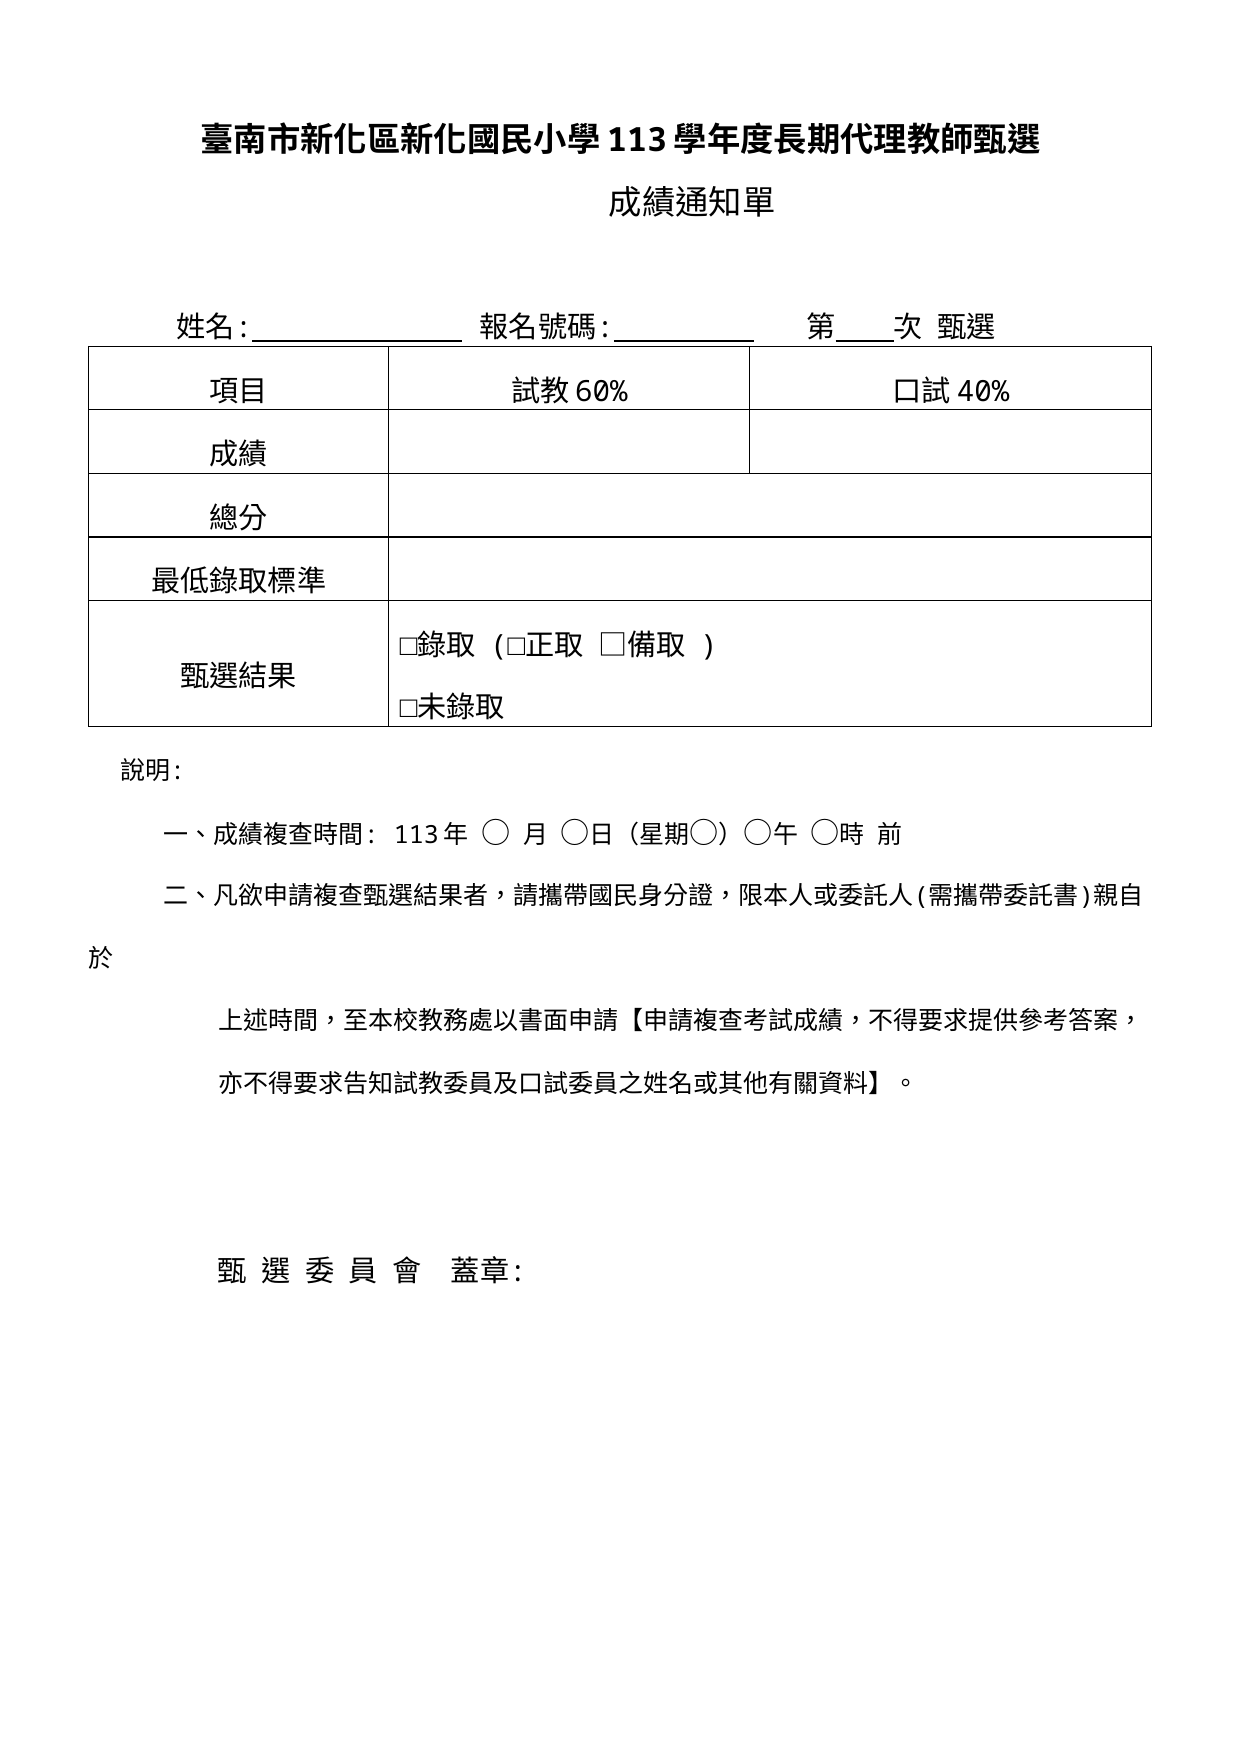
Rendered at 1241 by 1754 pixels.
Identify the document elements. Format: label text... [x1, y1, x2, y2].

table_cell 成績 [89, 410, 388, 473]
text 姓名: 報名號碼: 第 次 甄選 [89, 283, 1152, 346]
text 成績通知單 [89, 158, 1152, 221]
text 亦不得要求告知試教委員及口試委員之姓名或其他有關資料】。 [89, 1039, 1152, 1102]
text 上述時間，至本校教務處以書面申請【申請複查考試成績，不得要求提供參考答案， [89, 977, 1152, 1039]
table_cell □錄取 (□正取 □備取 ) □未錄取 [389, 601, 1151, 726]
table_cell 最低錄取標準 [89, 538, 388, 600]
table_cell [389, 410, 749, 473]
table_cell [750, 410, 1151, 473]
text 甄 選 委 員 會 蓋章: [100, 1227, 1152, 1289]
table_cell 總分 [89, 474, 388, 536]
text 臺南市新化區新化國民小學113學年度長期代理教師甄選 [89, 96, 1152, 158]
text 一、成績複查時間: 113年 ○ 月 ○日（星期○）○午 ○時 前 [89, 789, 1152, 852]
text 說明: [89, 727, 1152, 789]
table_header 項目 [89, 347, 388, 409]
table_cell [389, 474, 1151, 536]
table_header 試教60% [389, 347, 749, 409]
table_header 口試40% [750, 347, 1151, 409]
table_cell 甄選結果 [89, 601, 388, 726]
table_cell [389, 538, 1151, 600]
text 二、凡欲申請複查甄選結果者，請攜帶國民身分證，限本人或委託人(需攜帶委託書)親自於 [89, 852, 1152, 977]
